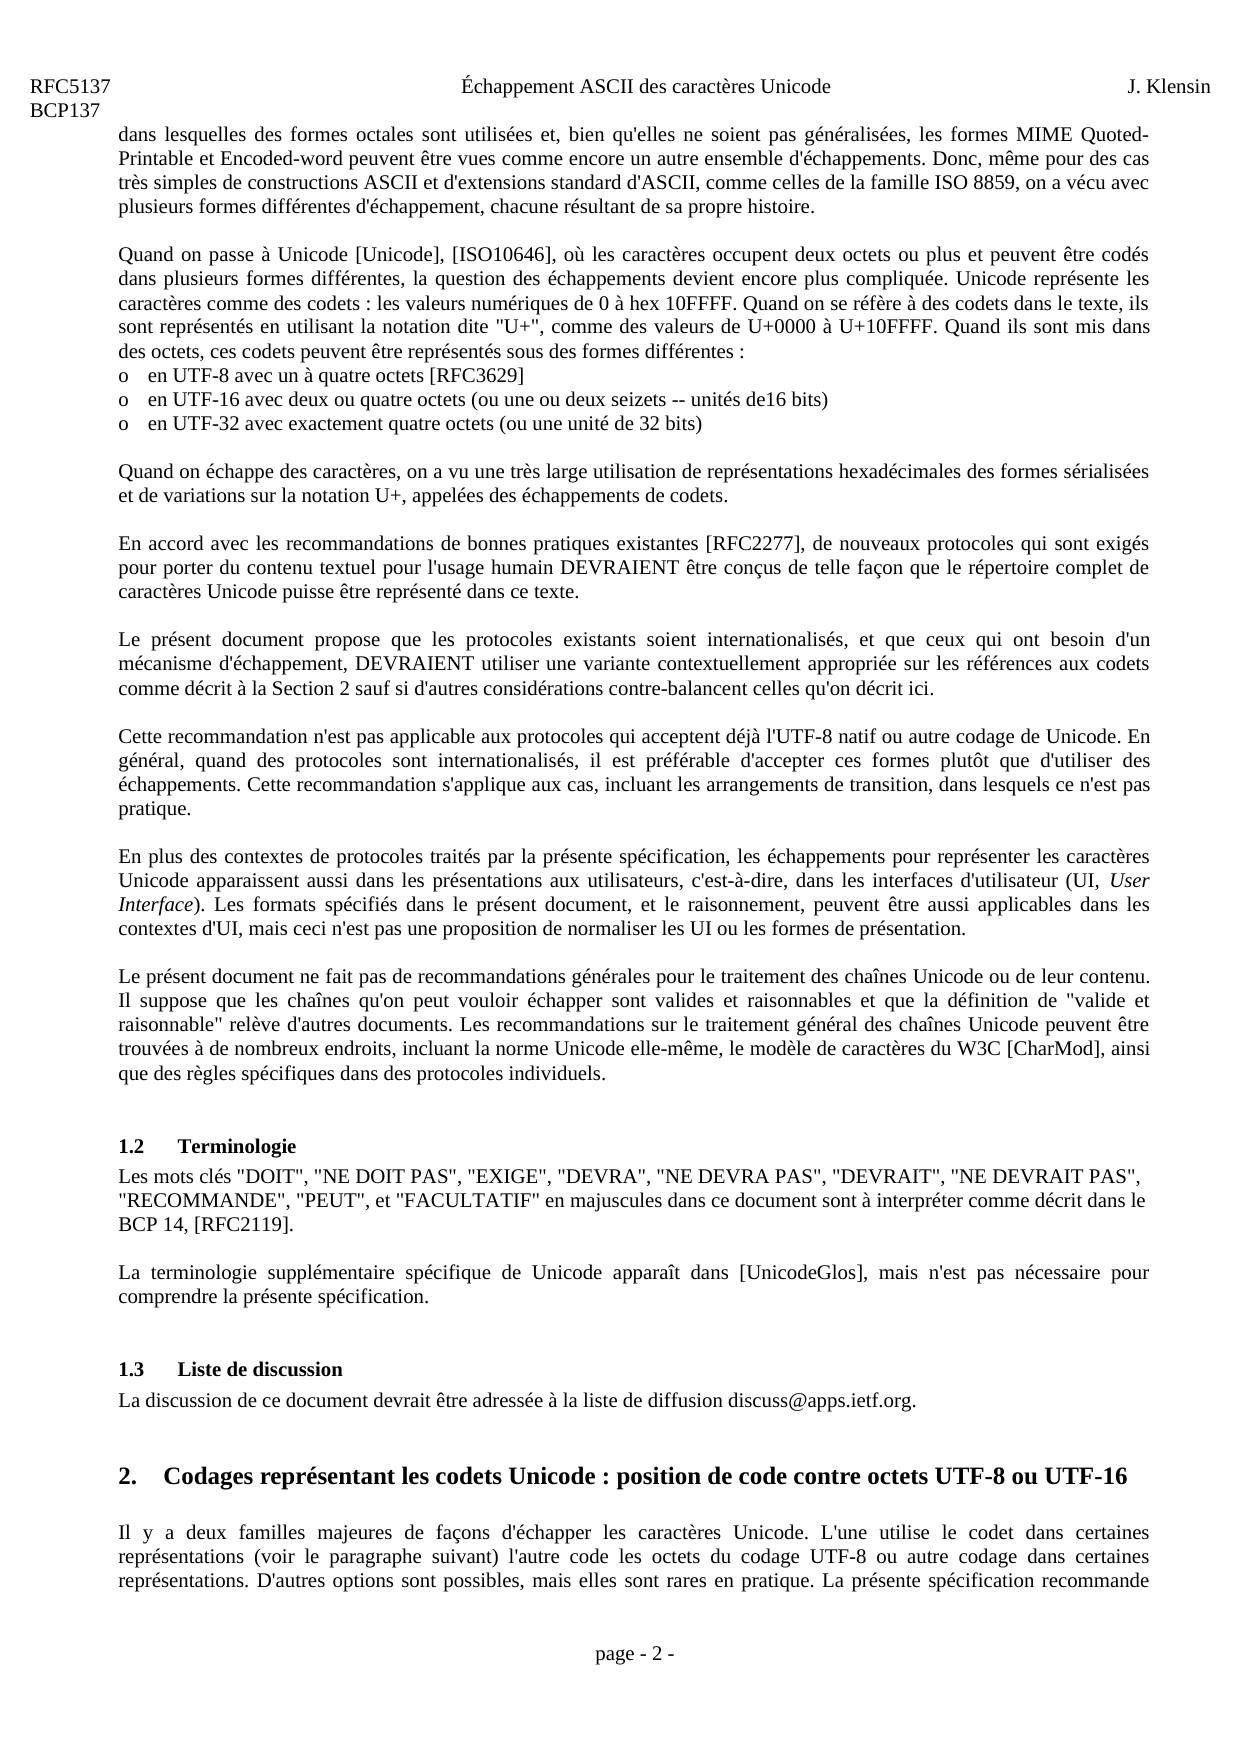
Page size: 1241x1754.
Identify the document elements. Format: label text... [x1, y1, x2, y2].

text o en UTF-32 avec exactement quatre octets (ou une unité de 32 bits) [118, 411, 1152, 435]
text Le présent document ne fait pas de recommandations générales pour le traitement des chaînes Unicode ou de leur contenu. Il suppose que les chaînes qu'on peut vouloir échapper sont valides et raisonnables et que la définition de "valide et raisonnable" relève d'autres documents. Les recommandations sur le traitement général des chaînes Unicode peuvent être trouvées à de nombreux endroits, incluant la norme Unicode elle-même, le modèle de caractères du W3C [CharMod], ainsi que des règles spécifiques dans des protocoles individuels. [118, 964, 1152, 1084]
text o en UTF-8 avec un à quatre octets [RFC3629] [118, 363, 1152, 387]
text En accord avec les recommandations de bonnes pratiques existantes [RFC2277], de nouveaux protocoles qui sont exigés pour porter du contenu textuel pour l'usage humain DEVRAIENT être conçus de telle façon que le répertoire complet de caractères Unicode puisse être représenté dans ce texte. [118, 531, 1152, 603]
text Quand on passe à Unicode [Unicode], [ISO10646], où les caractères occupent deux octets ou plus et peuvent être codés dans plusieurs formes différentes, la question des échappements devient encore plus compliquée. Unicode représente les caractères comme des codets : les valeurs numériques de 0 à hex 10FFFF. Quand on se réfère à des codets dans le texte, ils sont représentés en utilisant la notation dite "U+", comme des valeurs de U+0000 à U+10FFFF. Quand ils sont mis dans des octets, ces codets peuvent être représentés sous des formes différentes : [118, 242, 1152, 363]
text dans lesquelles des formes octales sont utilisées et, bien qu'elles ne soient pas généralisées, les formes MIME Quoted-Printable et Encoded-word peuvent être vues comme encore un autre ensemble d'échappements. Donc, même pour des cas très simples de constructions ASCII et d'extensions standard d'ASCII, comme celles de la famille ISO 8859, on a vécu avec plusieurs formes différentes d'échappement, chacune résultant de sa propre histoire. [118, 122, 1152, 218]
subtitle 1.2 Terminologie [118, 1133, 1152, 1158]
text Le présent document propose que les protocoles existants soient internationalisés, et que ceux qui ont besoin d'un mécanisme d'échappement, DEVRAIENT utiliser une variante contextuellement appropriée sur les références aux codets comme décrit à la Section 2 sauf si d'autres considérations contre-balancent celles qu'on décrit ici. [118, 627, 1152, 699]
subtitle 2. Codages représentant les codets Unicode : position de code contre octets UTF-8 ou UTF-16 [118, 1461, 1152, 1489]
text o en UTF-16 avec deux ou quatre octets (ou une ou deux seizets -- unités de16 bits) [118, 387, 1152, 411]
text La terminologie supplémentaire spécifique de Unicode apparaît dans [UnicodeGlos], mais n'est pas nécessaire pour comprendre la présente spécification. [118, 1260, 1152, 1308]
text La discussion de ce document devrait être adressée à la liste de diffusion discuss@apps.ietf.org. [118, 1388, 1152, 1412]
text Les mots clés "DOIT", "NE DOIT PAS", "EXIGE", "DEVRA", "NE DEVRA PAS", "DEVRAIT", "NE DEVRAIT PAS", "RECOMMANDE", "PEUT", et "FACULTATIF" en majuscules dans ce document sont à interpréter comme décrit dans le BCP 14, [RFC2119]. [118, 1164, 1152, 1236]
text Il y a deux familles majeures de façons d'échapper les caractères Unicode. L'une utilise le codet dans certaines représentations (voir le paragraphe suivant) l'autre code les octets du codage UTF-8 ou autre codage dans certaines représentations. D'autres options sont possibles, mais elles sont rares en pratique. La présente spécification recommande [118, 1520, 1152, 1592]
subtitle 1.3 Liste de discussion [118, 1357, 1152, 1381]
text En plus des contextes de protocoles traités par la présente spécification, les échappements pour représenter les caractères Unicode apparaissent aussi dans les présentations aux utilisateurs, c'est-à-dire, dans les interfaces d'utilisateur (UI, User Interface). Les formats spécifiés dans le présent document, et le raisonnement, peuvent être aussi applicables dans les contextes d'UI, mais ceci n'est pas une proposition de normaliser les UI ou les formes de présentation. [118, 844, 1152, 940]
text Quand on échappe des caractères, on a vu une très large utilisation de représentations hexadécimales des formes sérialisées et de variations sur la notation U+, appelées des échappements de codets. [118, 459, 1152, 507]
text Cette recommandation n'est pas applicable aux protocoles qui acceptent déjà l'UTF-8 natif ou autre codage de Unicode. En général, quand des protocoles sont internationalisés, il est préférable d'accepter ces formes plutôt que d'utiliser des échappements. Cette recommandation s'applique aux cas, incluant les arrangements de transition, dans lesquels ce n'est pas pratique. [118, 723, 1152, 820]
